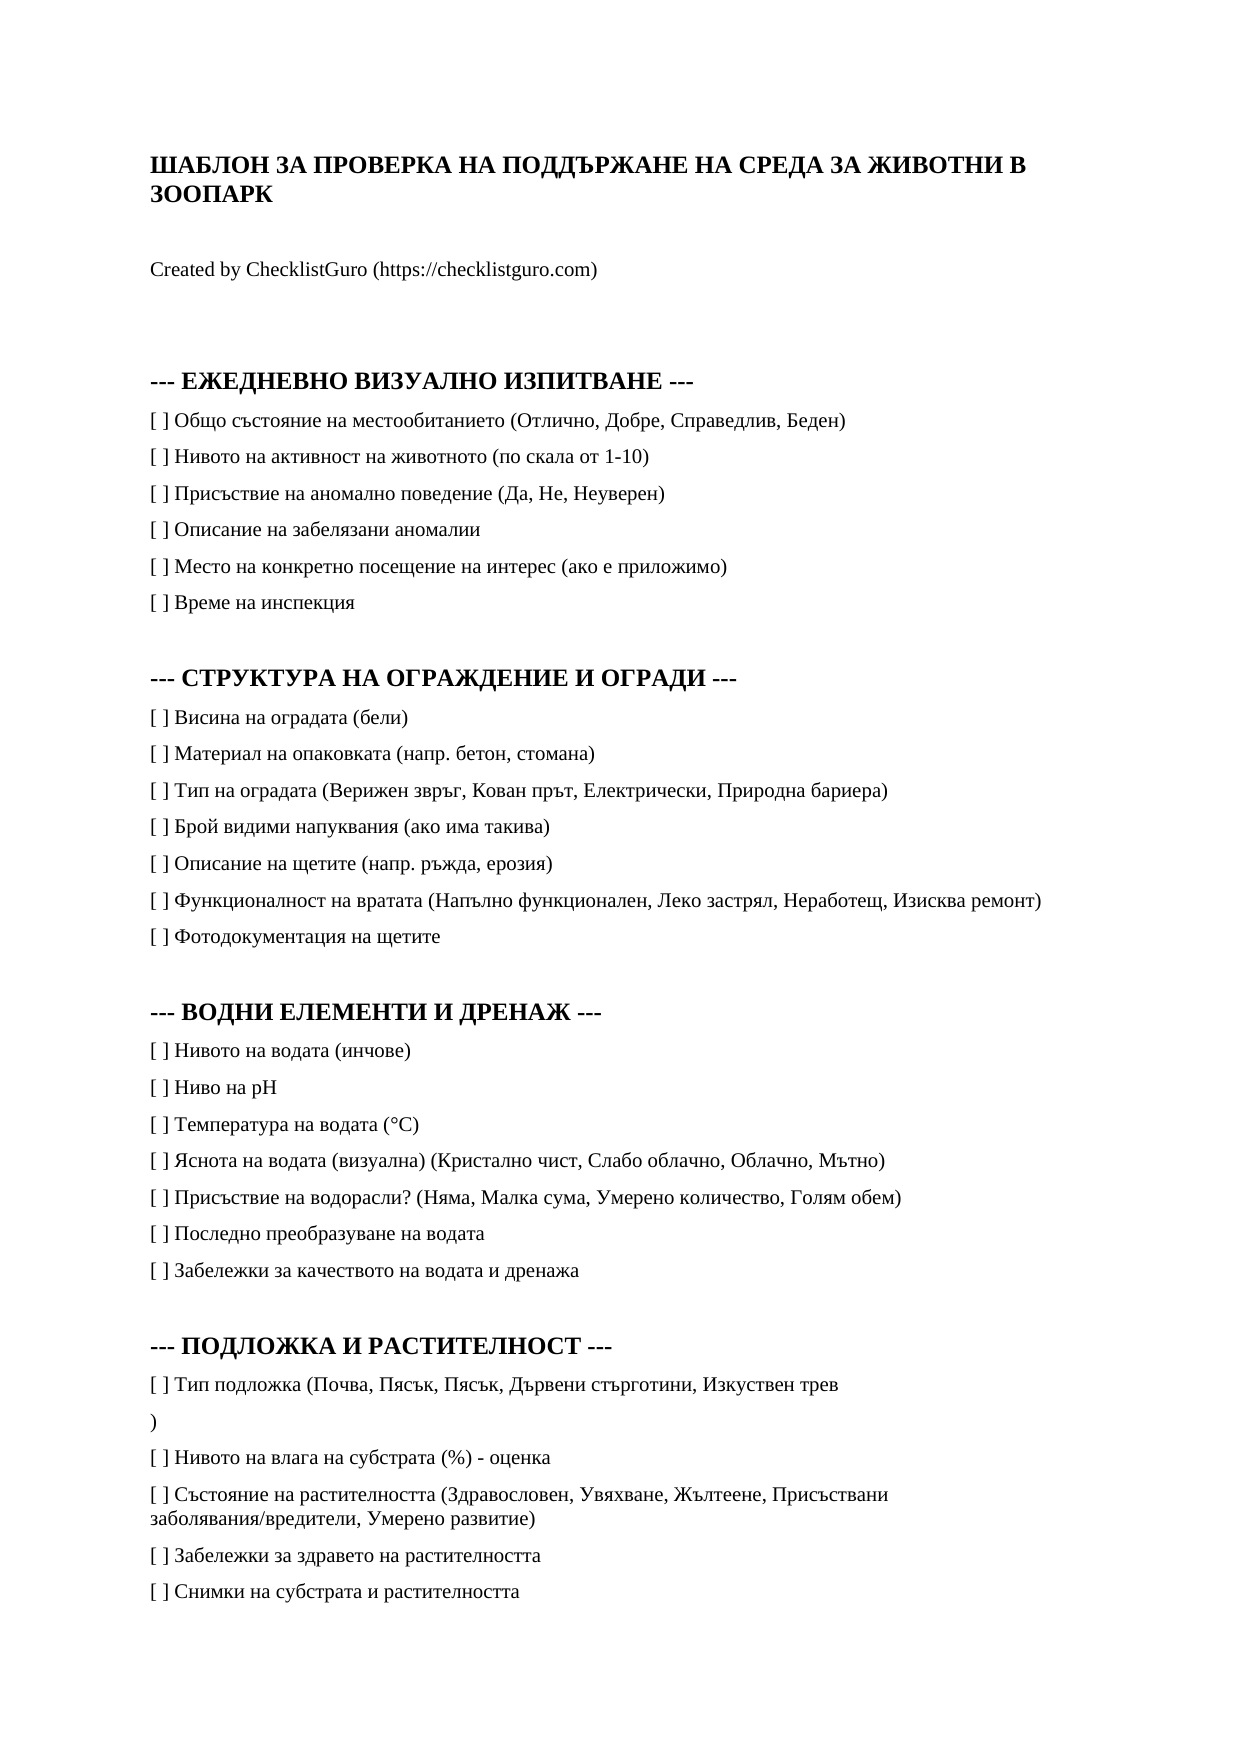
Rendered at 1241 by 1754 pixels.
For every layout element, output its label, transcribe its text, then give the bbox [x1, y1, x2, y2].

text Created by ChecklistGuro (https://checklistguro.com) [150, 257, 1090, 281]
text [ ] Материал на опаковката (напр. бетон, стомана) [150, 741, 1090, 765]
text ) [150, 1409, 1090, 1433]
text [ ] Тип подложка (Почва, Пясък, Пясък, Дървени стърготини, Изкуствен трев [150, 1372, 1090, 1396]
text [ ] Описание на щетите (напр. ръжда, ерозия) [150, 851, 1090, 875]
text [ ] Последно преобразуване на водата [150, 1221, 1090, 1245]
text [ ] Функционалност на вратата (Напълно функционален, Леко застрял, Неработещ, Изисква ремонт) [150, 887, 1090, 912]
text --- ЕЖЕДНЕВНО ВИЗУАЛНО ИЗПИТВАНЕ --- [150, 366, 1090, 395]
text ШАБЛОН ЗА ПРОВЕРКА НА ПОДДЪРЖАНЕ НА СРЕДА ЗА ЖИВОТНИ В ЗООПАРК [150, 150, 1090, 207]
text [ ] Снимки на субстрата и растителността [150, 1579, 1090, 1603]
text --- ВОДНИ ЕЛЕМЕНТИ И ДРЕНАЖ --- [150, 997, 1090, 1026]
text [ ] Нивото на водата (инчове) [150, 1038, 1090, 1062]
text [ ] Температура на водата (°C) [150, 1112, 1090, 1136]
text --- ПОДЛОЖКА И РАСТИТЕЛНОСТ --- [150, 1331, 1090, 1360]
text [ ] Висина на оградата (бели) [150, 705, 1090, 729]
text [ ] Тип на оградата (Верижен звръг, Кован прът, Електрически, Природна бариера) [150, 778, 1090, 802]
text [ ] Забележки за здравето на растителността [150, 1542, 1090, 1567]
text [ ] Общо състояние на местообитанието (Отлично, Добре, Справедлив, Беден) [150, 407, 1090, 432]
text [ ] Место на конкретно посещение на интерес (ако е приложимо) [150, 554, 1090, 578]
text [ ] Ниво на pH [150, 1075, 1090, 1099]
text [ ] Забележки за качеството на водата и дренажа [150, 1258, 1090, 1282]
text [ ] Време на инспекция [150, 590, 1090, 614]
text [ ] Състояние на растителността (Здравословен, Увяхване, Жълтеене, Присъствани заболявания/вредители, Умерено развитие) [150, 1482, 1090, 1530]
text [ ] Фотодокументация на щетите [150, 924, 1090, 948]
text [ ] Яснота на водата (визуална) (Кристално чист, Слабо облачно, Облачно, Мътно) [150, 1148, 1090, 1172]
text --- СТРУКТУРА НА ОГРАЖДЕНИЕ И ОГРАДИ --- [150, 663, 1090, 692]
text [ ] Описание на забелязани аномалии [150, 517, 1090, 541]
text [ ] Нивото на влага на субстрата (%) - оценка [150, 1445, 1090, 1469]
text [ ] Присъствие на аномално поведение (Да, Не, Неуверен) [150, 481, 1090, 505]
text [ ] Нивото на активност на животното (по скала от 1-10) [150, 444, 1090, 468]
text [ ] Брой видими напуквания (ако има такива) [150, 814, 1090, 838]
text [ ] Присъствие на водорасли? (Няма, Малка сума, Умерено количество, Голям обем) [150, 1185, 1090, 1209]
